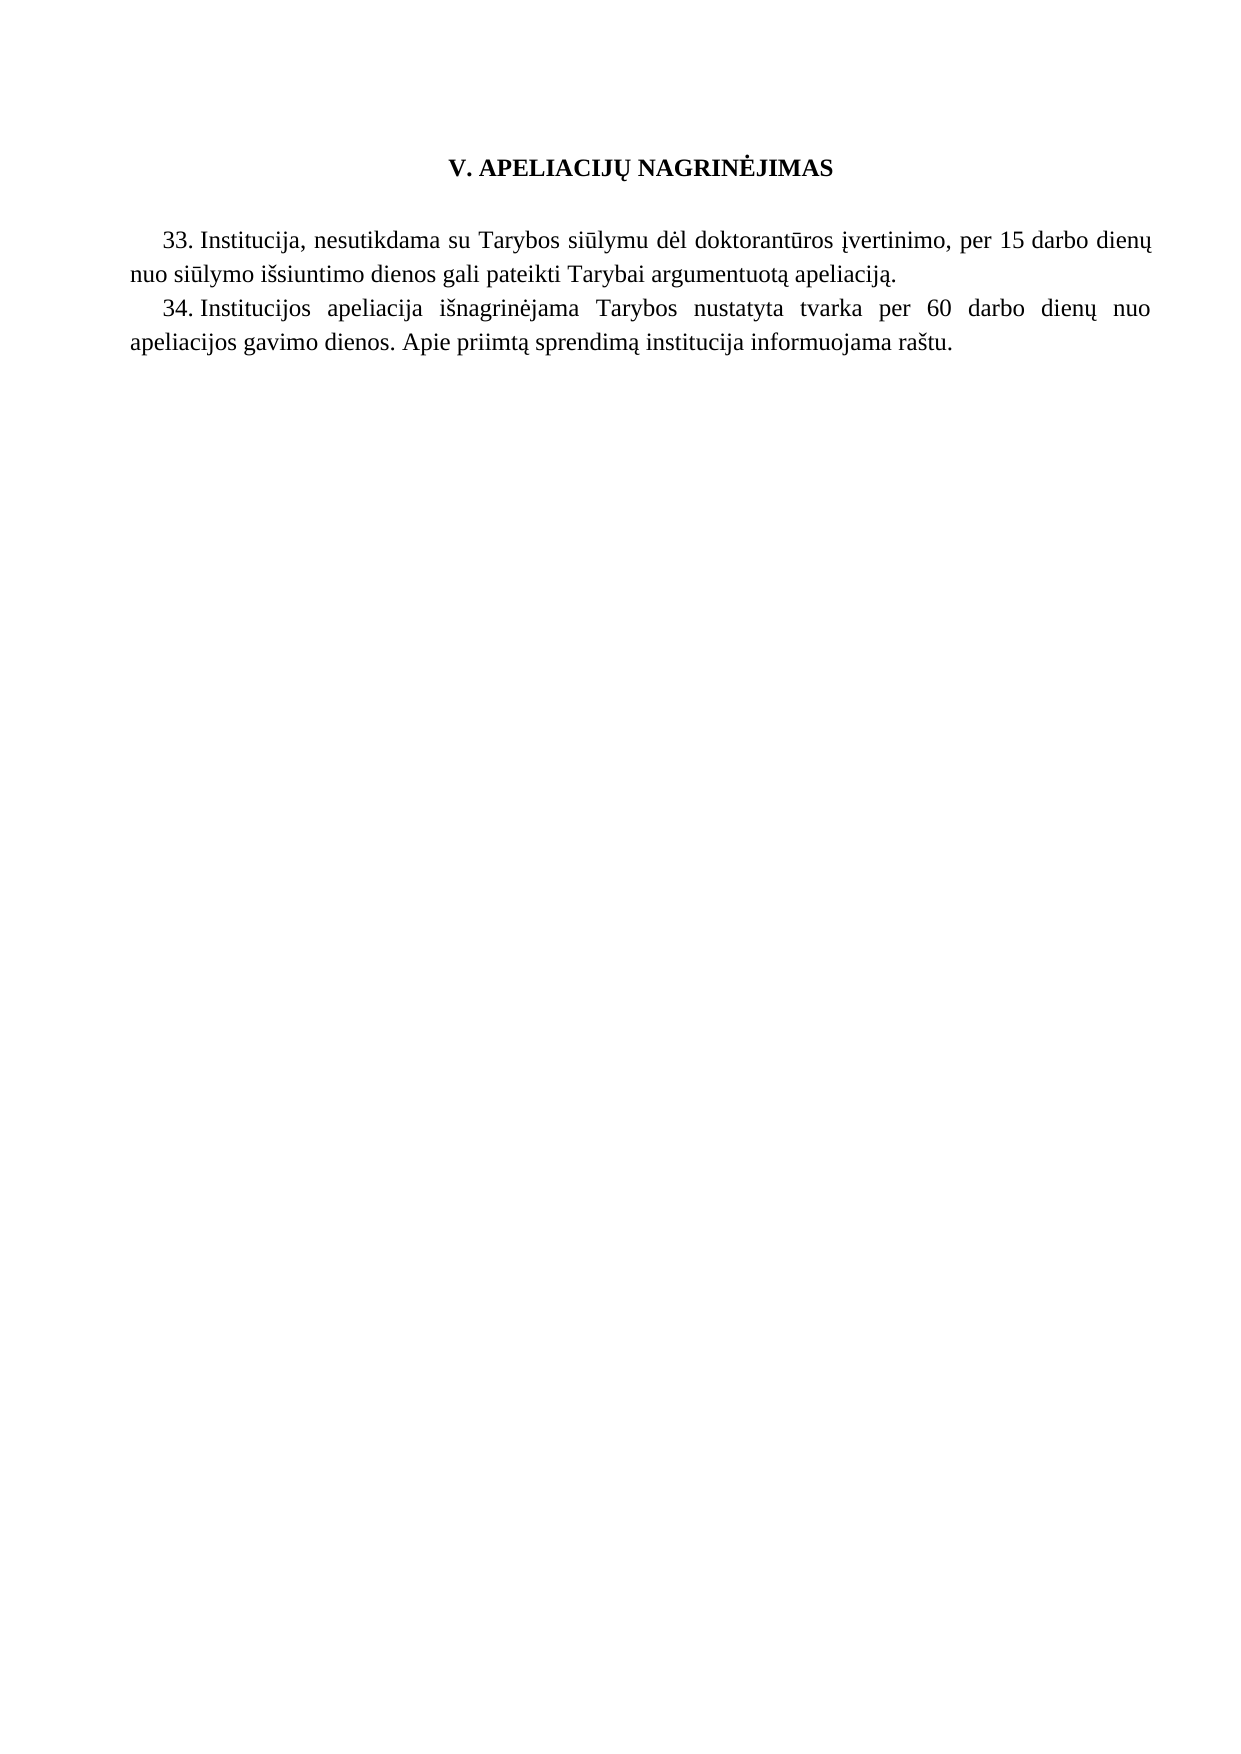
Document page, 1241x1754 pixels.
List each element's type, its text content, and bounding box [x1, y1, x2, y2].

text 34. Institucijos apeliacija išnagrinėjama Tarybos nustatyta tvarka per 60 darbo dienų nuo apeliacijos gavimo dienos. Apie priimtą sprendimą institucija informuojama raštu. [130, 293, 1152, 356]
text 33. Institucija, nesutikdama su Tarybos siūlymu dėl doktorantūros įvertinimo, per 15 darbo dienų nuo siūlymo išsiuntimo dienos gali pateikti Tarybai argumentuotą apeliaciją. [130, 225, 1152, 288]
text V. APELIACIJŲ NAGRINĖJIMAS [130, 153, 1152, 182]
